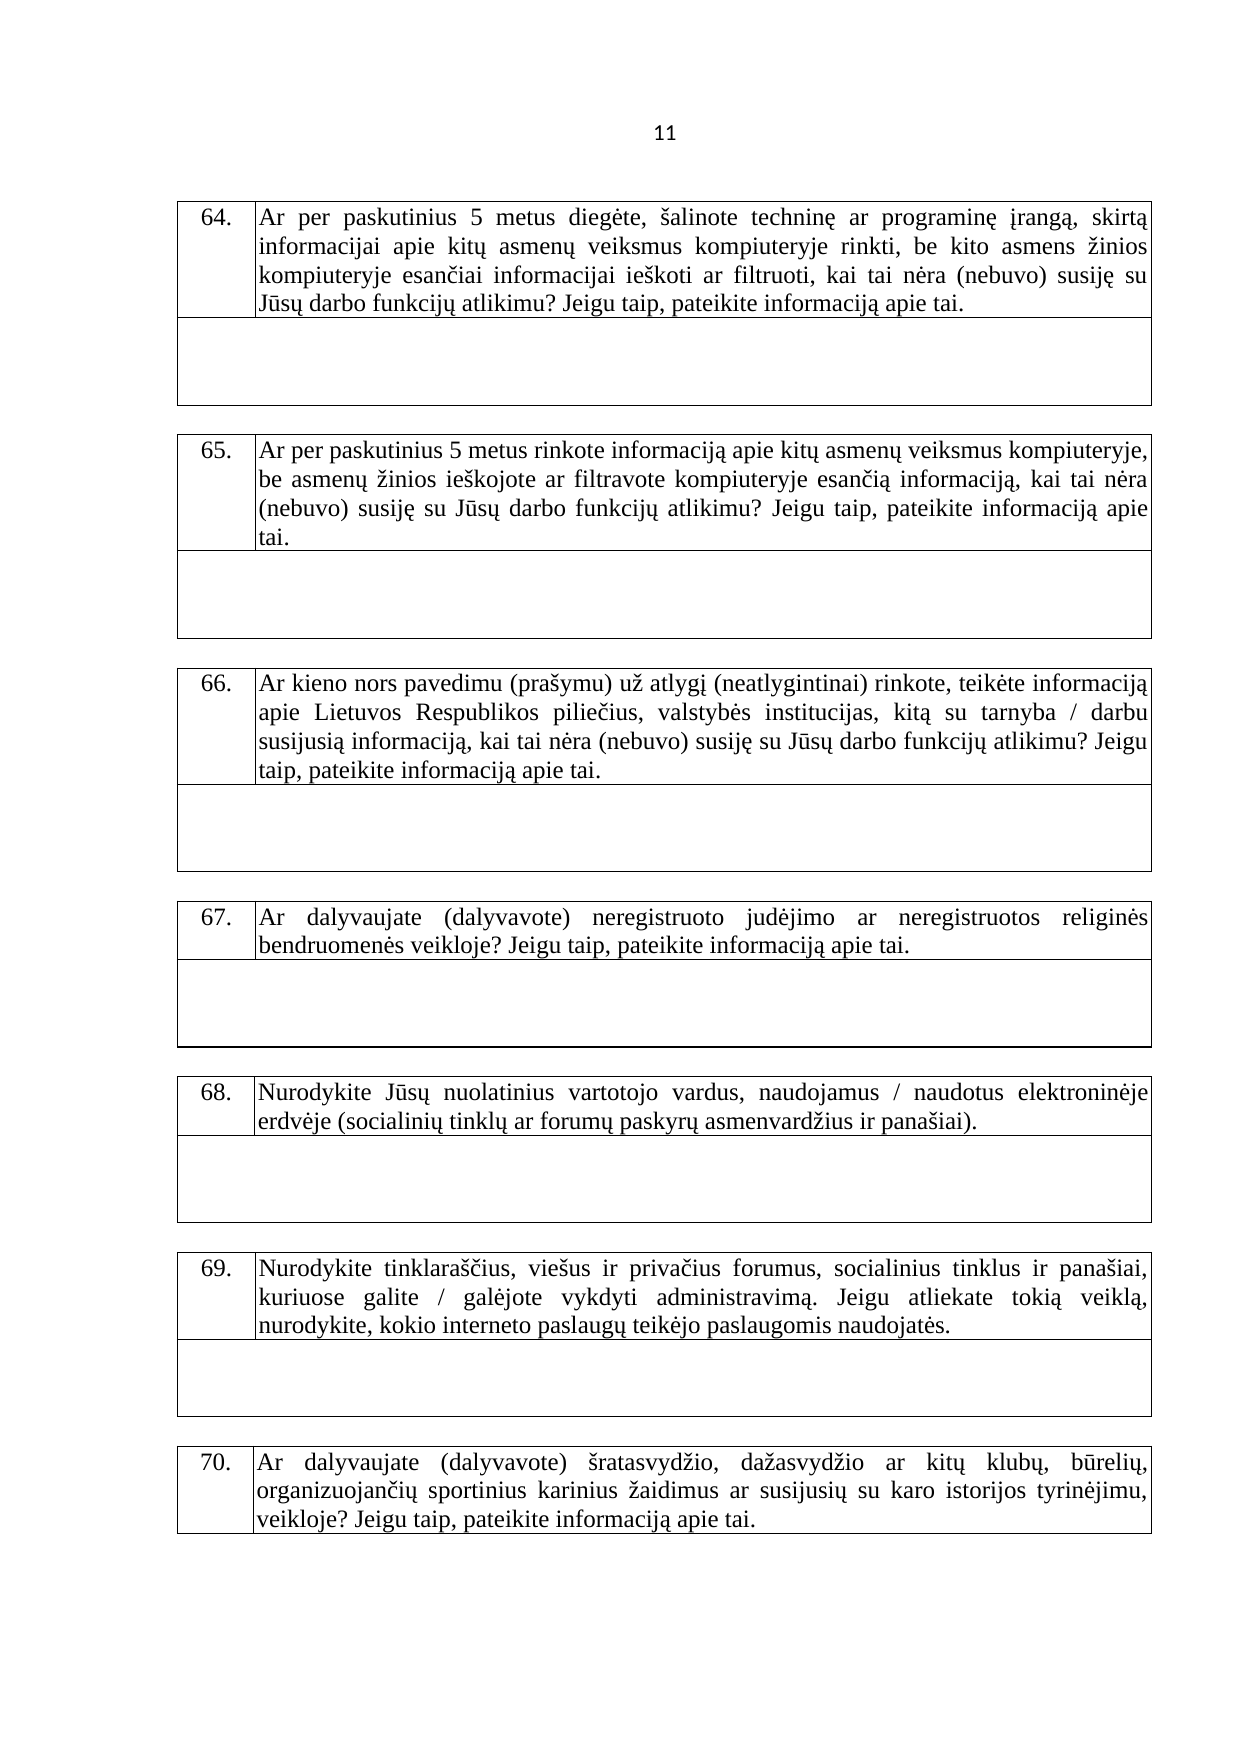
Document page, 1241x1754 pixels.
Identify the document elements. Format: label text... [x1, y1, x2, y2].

table_header 70. [178, 1447, 253, 1533]
table_cell [178, 960, 1151, 1046]
table_header Nurodykite tinklaraščius, viešus ir privačius forumus, socialinius tinklus ir panašiai, kuriuose galite / galėjote vykdyti administravimą. Jeigu atliekate tokią veiklą, nurodykite, kokio interneto paslaugų teikėjo paslaugomis naudojatės. [256, 1253, 1151, 1339]
table_header 64. [178, 202, 255, 317]
table_header 65. [178, 435, 255, 550]
table_cell [178, 1136, 1151, 1222]
table_cell [178, 785, 1151, 871]
table_header Ar dalyvaujate (dalyvavote) šratasvydžio, dažasvydžio ar kitų klubų, būrelių, organizuojančių sportinius karinius žaidimus ar susijusių su karo istorijos tyrinėjimu, veikloje? Jeigu taip, pateikite informaciją apie tai. [254, 1447, 1151, 1533]
table_cell [178, 1340, 1151, 1416]
table_header 69. [178, 1253, 255, 1339]
table_header Ar kieno nors pavedimu (prašymu) už atlygį (neatlygintinai) rinkote, teikėte informaciją apie Lietuvos Respublikos piliečius, valstybės institucijas, kitą su tarnyba / darbu susijusią informaciją, kai tai nėra (nebuvo) susiję su Jūsų darbo funkcijų atlikimu? Jeigu taip, pateikite informaciją apie tai. [256, 669, 1151, 783]
table_header Nurodykite Jūsų nuolatinius vartotojo vardus, naudojamus / naudotus elektroninėje erdvėje (socialinių tinklų ar forumų paskyrų asmenvardžius ir panašiai). [255, 1077, 1151, 1135]
table_cell [178, 551, 1151, 638]
table_header 66. [178, 669, 255, 783]
table_header 67. [178, 902, 255, 959]
table_header 68. [178, 1077, 254, 1135]
table_header Ar dalyvaujate (dalyvavote) neregistruoto judėjimo ar neregistruotos religinės bendruomenės veikloje? Jeigu taip, pateikite informaciją apie tai. [256, 902, 1151, 959]
table_cell [178, 318, 1151, 404]
table_header Ar per paskutinius 5 metus diegėte, šalinote techninę ar programinę įrangą, skirtą informacijai apie kitų asmenų veiksmus kompiuteryje rinkti, be kito asmens žinios kompiuteryje esančiai informacijai ieškoti ar filtruoti, kai tai nėra (nebuvo) susiję su Jūsų darbo funkcijų atlikimu? Jeigu taip, pateikite informaciją apie tai. [256, 202, 1151, 317]
table_header Ar per paskutinius 5 metus rinkote informaciją apie kitų asmenų veiksmus kompiuteryje, be asmenų žinios ieškojote ar filtravote kompiuteryje esančią informaciją, kai tai nėra (nebuvo) susiję su Jūsų darbo funkcijų atlikimu? Jeigu taip, pateikite informaciją apie tai. [256, 435, 1151, 550]
